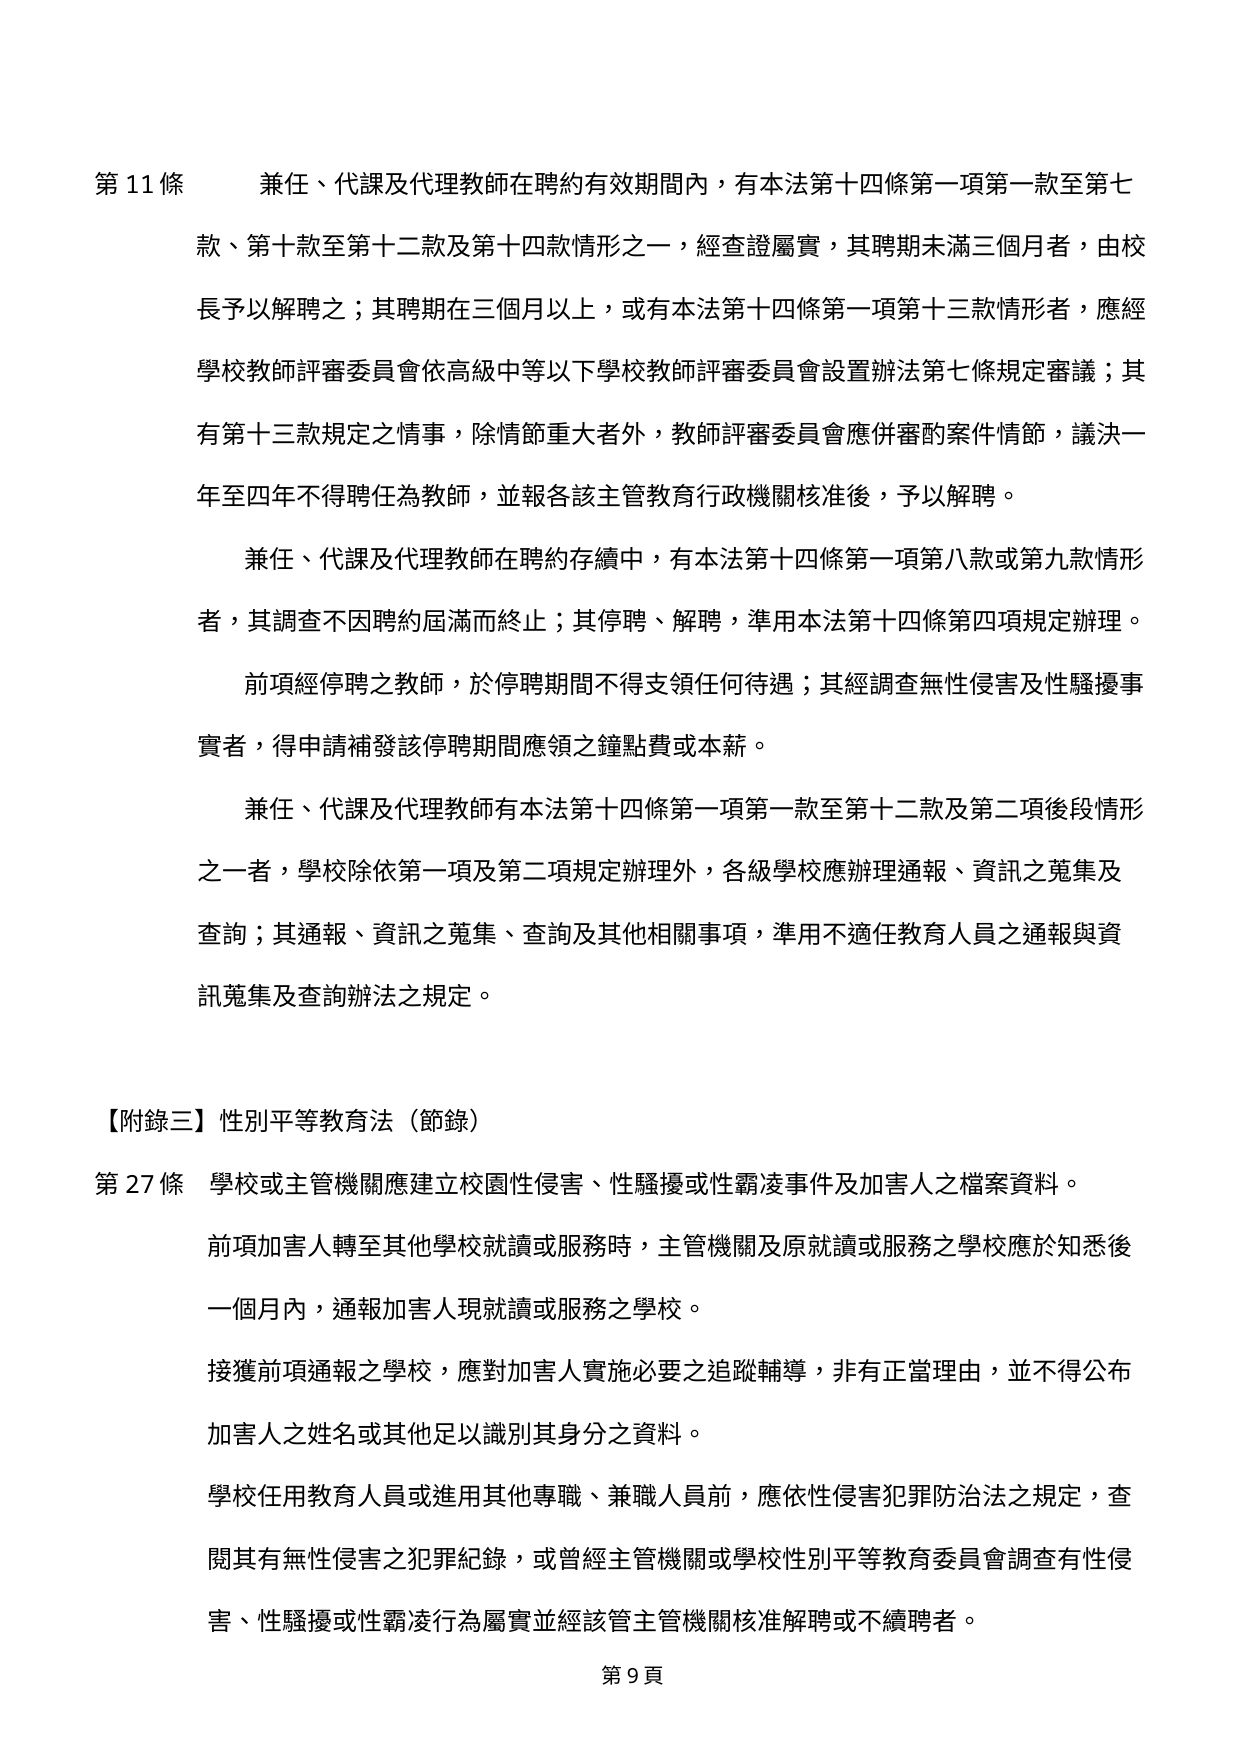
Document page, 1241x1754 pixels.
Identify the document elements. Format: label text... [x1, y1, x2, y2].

text 前項加害人轉至其他學校就讀或服務時，主管機關及原就讀或服務之學校應於知悉後一個月內，通報加害人現就讀或服務之學校。 [207, 1203, 1146, 1328]
text 第27條 學校或主管機關應建立校園性侵害、性騷擾或性霸凌事件及加害人之檔案資料。 [94, 1141, 1146, 1203]
text 學校任用教育人員或進用其他專職、兼職人員前，應依性侵害犯罪防治法之規定，查閱其有無性侵害之犯罪紀錄，或曾經主管機關或學校性別平等教育委員會調查有性侵害、性騷擾或性霸凌行為屬實並經該管主管機關核准解聘或不續聘者。 [207, 1453, 1146, 1641]
text 接獲前項通報之學校，應對加害人實施必要之追蹤輔導，非有正當理由，並不得公布加害人之姓名或其他足以識別其身分之資料。 [207, 1328, 1146, 1453]
text 兼任、代課及代理教師有本法第十四條第一項第一款至第十二款及第二項後段情形之一者，學校除依第一項及第二項規定辦理外，各級學校應辦理通報、資訊之蒐集及查詢；其通報、資訊之蒐集、查詢及其他相關事項，準用不適任教育人員之通報與資訊蒐集及查詢辦法之規定。 [198, 766, 1146, 1016]
text 第11條 兼任、代課及代理教師在聘約有效期間內，有本法第十四條第一項第一款至第七款、第十款至第十二款及第十四款情形之一，經查證屬實，其聘期未滿三個月者，由校長予以解聘之；其聘期在三個月以上，或有本法第十四條第一項第十三款情形者，應經學校教師評審委員會依高級中等以下學校教師評審委員會設置辦法第七條規定審議；其有第十三款規定之情事，除情節重大者外，教師評審委員會應併審酌案件情節，議決一年至四年不得聘任為教師，並報各該主管教育行政機關核准後，予以解聘。 [94, 141, 1146, 516]
text 兼任、代課及代理教師在聘約存續中，有本法第十四條第一項第八款或第九款情形者，其調查不因聘約屆滿而終止；其停聘、解聘，準用本法第十四條第四項規定辦理。 [198, 516, 1146, 641]
text 【附錄三】性別平等教育法（節錄） [94, 1078, 1146, 1141]
text 前項經停聘之教師，於停聘期間不得支領任何待遇；其經調查無性侵害及性騷擾事實者，得申請補發該停聘期間應領之鐘點費或本薪。 [198, 641, 1146, 766]
